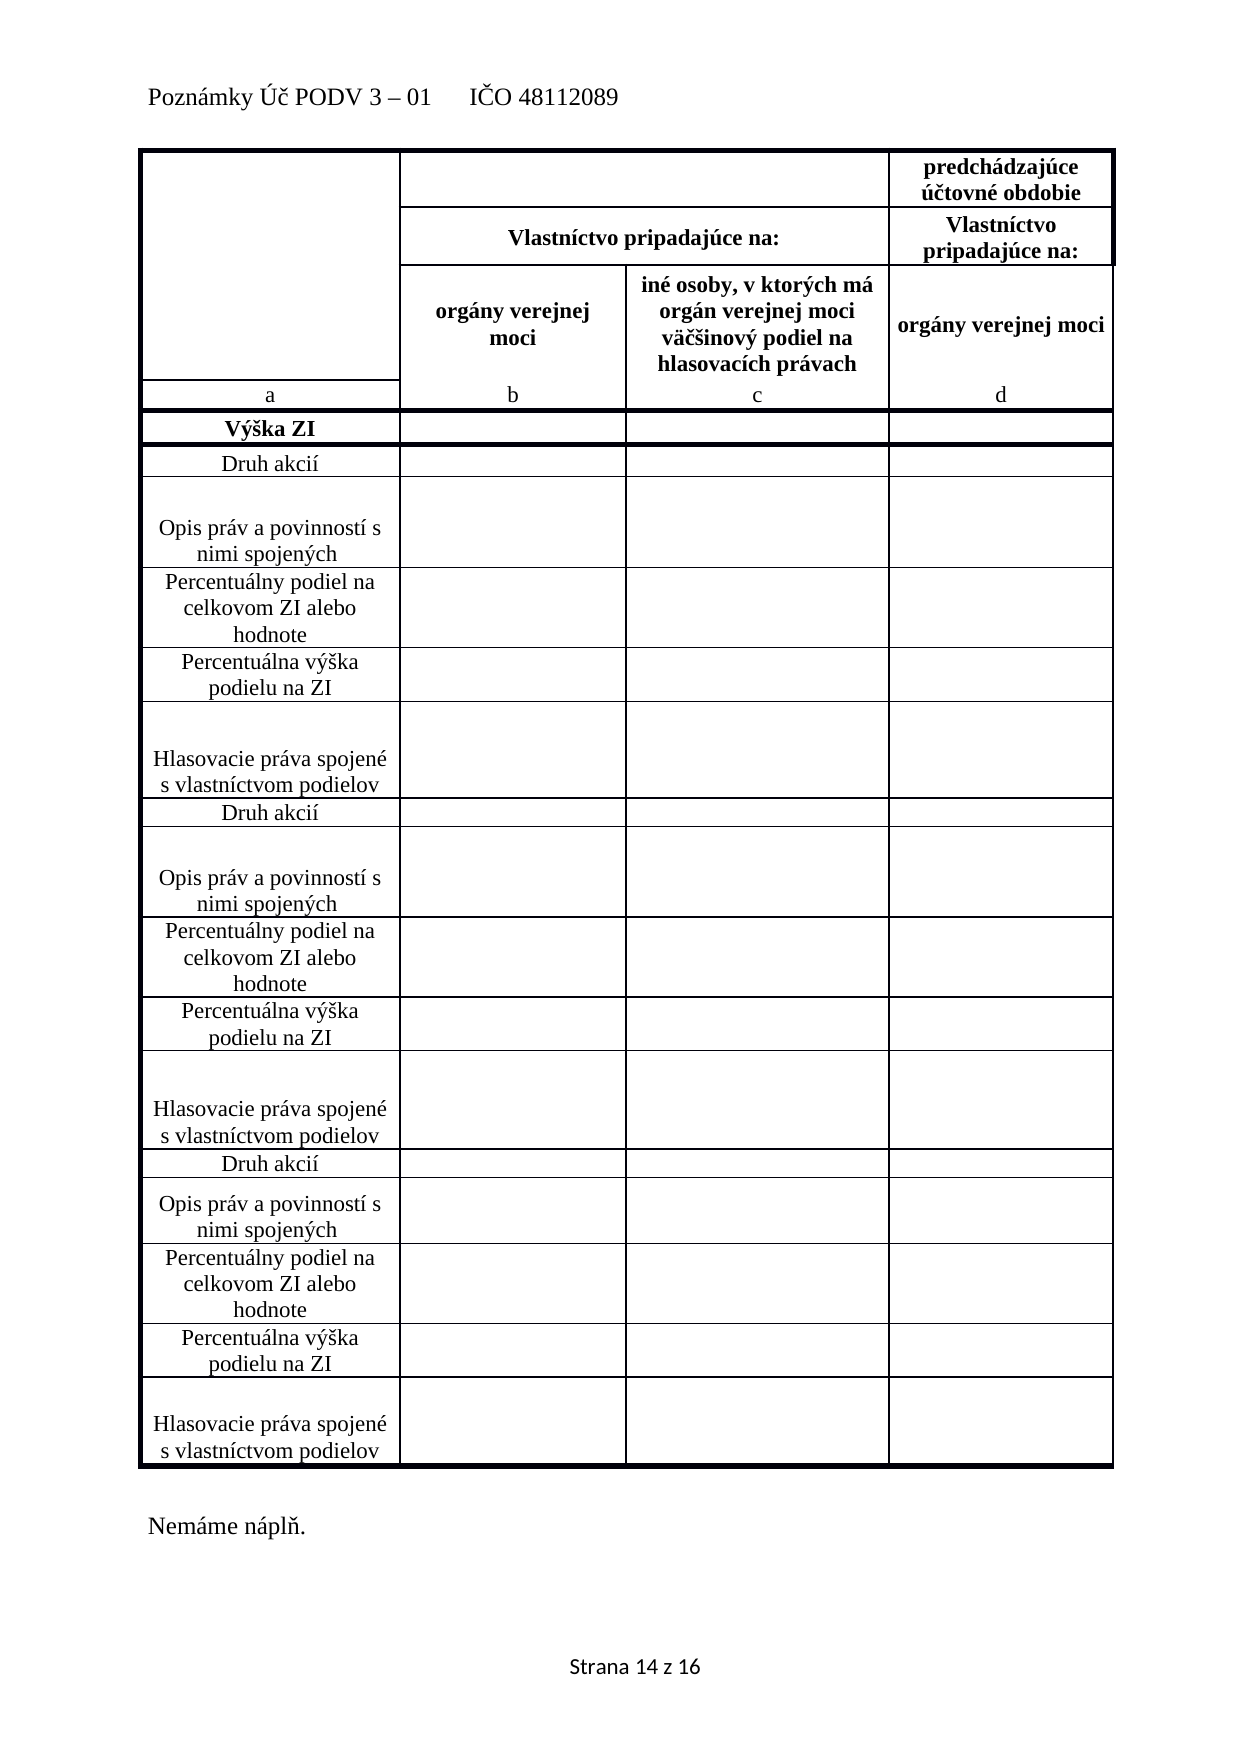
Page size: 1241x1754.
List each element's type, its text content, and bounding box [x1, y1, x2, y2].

table_cell [890, 1244, 1112, 1323]
table_cell Percentuálny podiel na celkovom ZI alebo hodnote [143, 1244, 399, 1323]
table_cell [890, 568, 1112, 647]
table_cell [401, 702, 625, 797]
table_cell [401, 918, 625, 996]
table_cell [401, 998, 625, 1050]
table_cell [627, 413, 888, 442]
table_cell [890, 827, 1112, 916]
table_cell d [890, 379, 1112, 407]
table_cell [890, 1051, 1112, 1148]
table_cell [890, 1150, 1112, 1177]
table_cell Druh akcií [143, 799, 399, 826]
table_cell Percentuálna výška podielu na ZI [143, 1324, 399, 1376]
table_cell b [401, 379, 625, 407]
table_cell c [627, 379, 888, 407]
table_cell [401, 1150, 625, 1177]
table_cell [890, 1378, 1112, 1463]
table_cell [627, 568, 888, 647]
table_cell [401, 1051, 625, 1148]
table_cell Hlasovacie práva spojené s vlastníctvom podielov [143, 1051, 399, 1148]
table_cell [627, 998, 888, 1050]
table_cell orgány verejnej moci [890, 266, 1112, 379]
table_cell [627, 1324, 888, 1376]
table_header predchádzajúce účtovné obdobie [890, 153, 1111, 206]
table_cell [890, 1324, 1112, 1376]
table_cell Percentuálny podiel na celkovom ZI alebo hodnote [143, 568, 399, 647]
table_cell Opis práv a povinností s nimi spojených [143, 827, 399, 916]
table_cell [890, 799, 1112, 826]
table_cell [627, 799, 888, 826]
table_cell [627, 447, 888, 476]
table_cell [627, 1150, 888, 1177]
table_cell [890, 702, 1112, 797]
table_cell [627, 477, 888, 567]
table_cell [627, 1178, 888, 1243]
table_cell Výška ZI [143, 413, 399, 442]
table_cell Druh akcií [143, 447, 399, 476]
table_cell [890, 1178, 1112, 1243]
table_cell [401, 827, 625, 916]
table_cell [627, 702, 888, 797]
table_cell Percentuálna výška podielu na ZI [143, 648, 399, 701]
table_cell [401, 1178, 625, 1243]
table_cell Percentuálna výška podielu na ZI [143, 998, 399, 1050]
table_cell [890, 648, 1112, 701]
table_cell [627, 648, 888, 701]
table_cell Percentuálny podiel na celkovom ZI alebo hodnote [143, 918, 399, 996]
table_cell [401, 1324, 625, 1376]
table_header [401, 153, 888, 206]
table_cell [627, 827, 888, 916]
table_cell iné osoby, v ktorých má orgán verejnej moci väčšinový podiel na hlasovacích právach [627, 266, 888, 379]
table_cell [890, 998, 1112, 1050]
table_cell [890, 447, 1112, 476]
table_cell [401, 413, 625, 442]
table_cell Vlastníctvo pripadajúce na: [890, 208, 1111, 263]
table_cell [401, 1378, 625, 1463]
table_cell [401, 477, 625, 567]
table_cell [627, 918, 888, 996]
table_cell [401, 568, 625, 647]
table_cell Opis práv a povinností s nimi spojených [143, 477, 399, 567]
table_cell Druh akcií [143, 1150, 399, 1177]
table_cell [401, 799, 625, 826]
table_cell Hlasovacie práva spojené s vlastníctvom podielov [143, 702, 399, 797]
table_cell Hlasovacie práva spojené s vlastníctvom podielov [143, 1378, 399, 1463]
table_cell [890, 413, 1112, 442]
table_cell Opis práv a povinností s nimi spojených [143, 1178, 399, 1243]
table_header [143, 153, 399, 379]
table_cell [890, 477, 1112, 567]
table_cell [627, 1051, 888, 1148]
table_cell Vlastníctvo pripadajúce na: [401, 208, 888, 263]
table_cell [627, 1378, 888, 1463]
table_cell [627, 1244, 888, 1323]
table_cell [401, 1244, 625, 1323]
table_cell [401, 648, 625, 701]
table_cell [890, 918, 1112, 996]
text Nemáme náplň. [148, 1511, 1122, 1540]
table_cell a [143, 381, 399, 407]
table_cell orgány verejnej moci [401, 266, 625, 379]
table_cell [401, 447, 625, 476]
